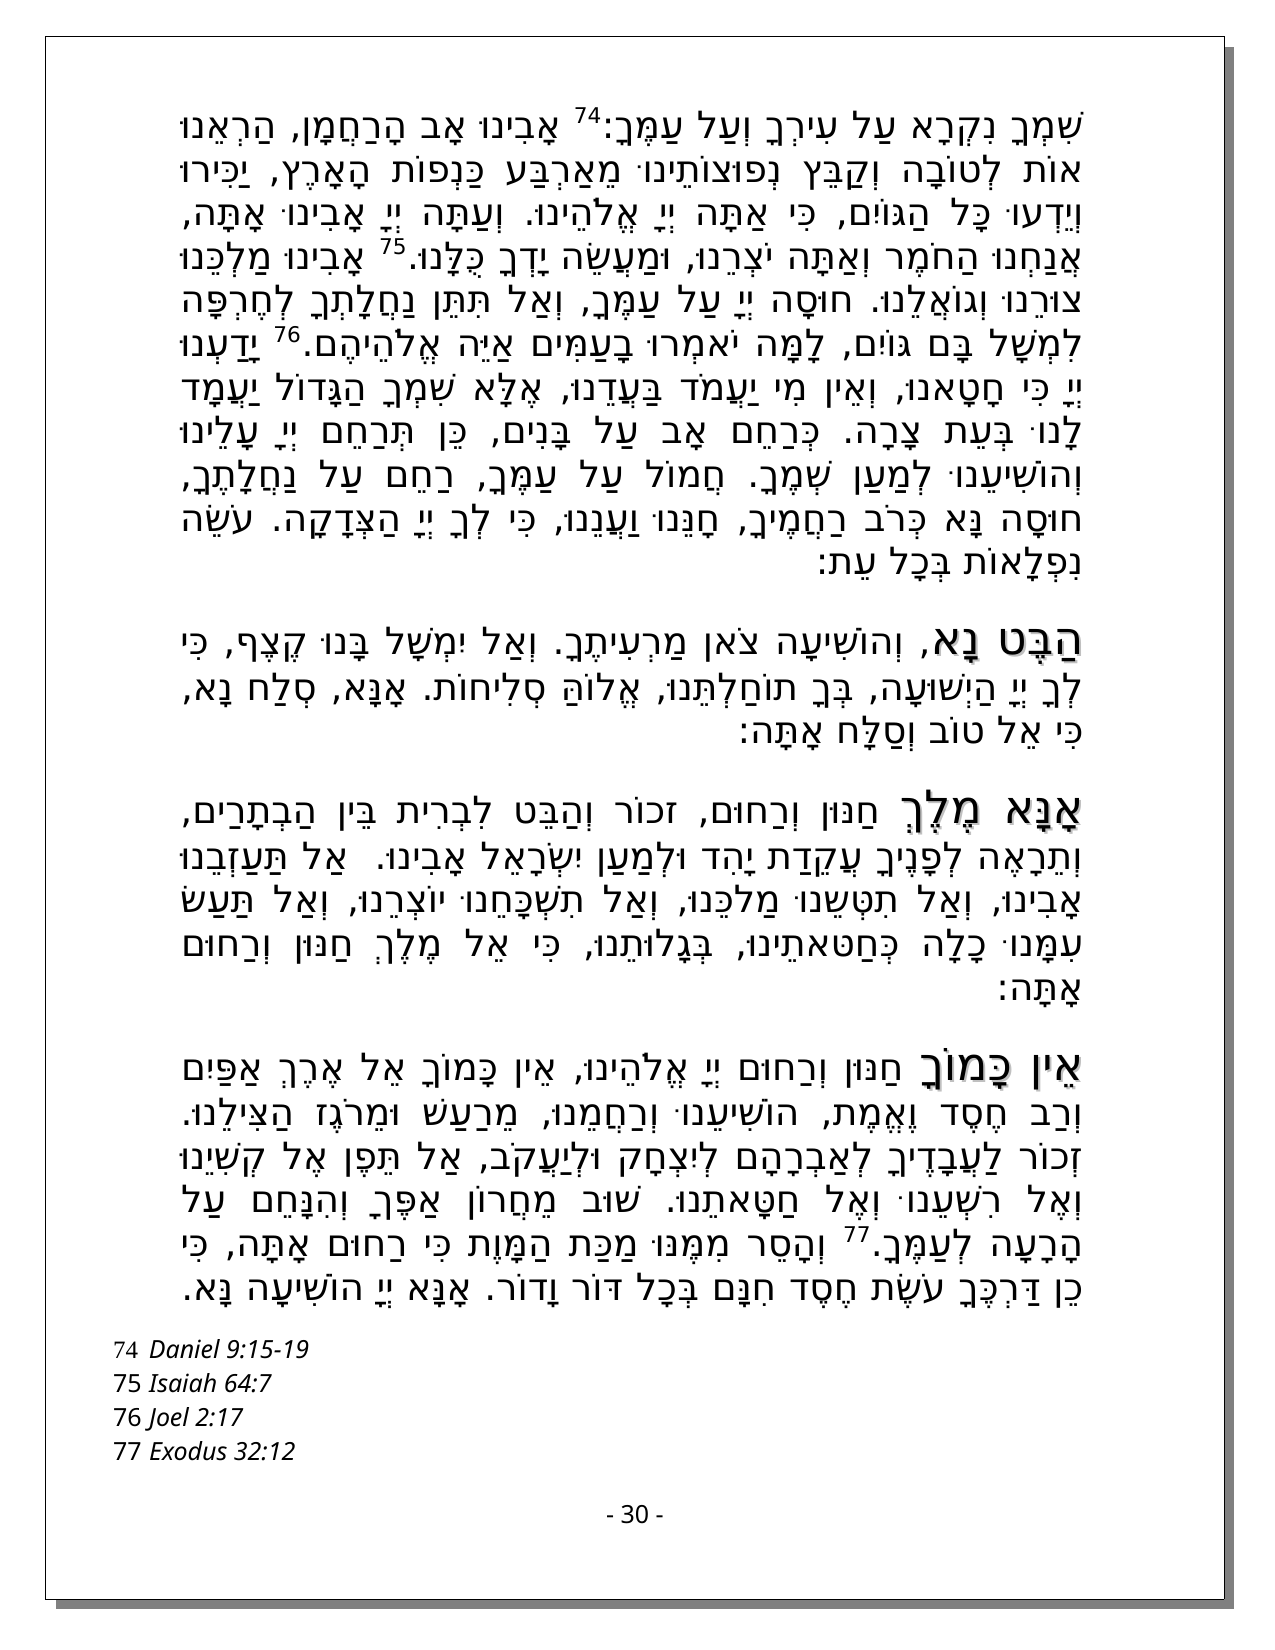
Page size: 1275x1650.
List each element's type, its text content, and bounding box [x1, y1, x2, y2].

text הַבֶּט נָא, וְהוֹשִׁיעָה צֹאן מַרְעִיתֶךָ. וְאַל יִמְשָׁל בָּנוּ קֶצֶף, כִּי לְךָ יְיָ הַיְשׁוּעָה, בְּךָ תוֹחַלְתֵּנוּ, אֱלוֹהַּ סְלִיחוֹת. אָנָּא, סְלַח נָא, כִּי אֵל טוֹב וְסַלָּח אָתָּה: [180, 612, 1083, 753]
text אָנָּא מֶלֶךְ חַנּוּן וְרַחוּם, זכוֹר וְהַבֵּט לִבְרִית בֵּין הַבְתָרַים, וְתֵרָאֶה לְפָנֶיךָ עֲקֵדַת יָהִד וּלְמַעַן יִשְֹרָאֵל אָבִינוּ. אַל תַּעַזְבֵנוּ אָבִינוּ, וְאַל תִטְּשֵנוּ מַלכֵּנוּ, וְאַל תִשְׁכָּחֵנוּ יוֹצְרֵנוּ, וְאַל תַּעַשׂ עִמָּנוּ כָלָה כְּחַטּאתֵינוּ, בְּגָלוּתֵנוּ, כִּי אֵל מֶלֶךְ חַנּוּן וְרַחוּם אָתָּה: [180, 781, 1083, 1009]
text שִׁמְךָ נִקְרָא עַל עִירְךָ וְעַל עַמֶּךָ: אָבִינוּ אָב הָרַחֲמָן, הַרְאֵנוּ אוֹת לְטוֹבָה וְקַבֵּץ נְפוּצוֹתֵינוּ מֵאַרְבַּע כַּנְפוֹת הָאָרֶץ, יַכִּירוּ וְיֵדְעוּ כָּל הַגּוֹיִם, כִּי אַתָּה יְיָ אֱלֹהֵינוּ. וְעַתָּה יְיָ אָבִינוּ אָתָּה, אֲנַחְנוּ הַחֹמֶר וְאַתָּה יֹצְרֵנוּ, וּמַעֲשֵׂה יָדְךָ כֻּלָּנוּ. אָבִינוּ מַלְכֵּנוּ צוּרֵנוּ וְגוֹאֲלֵנוּ. חוּסָה יְיָ עַל עַמֶּךָ, וְאַל תִּתֵּן נַחֲלָתְךָ לְחֶרְפָּה לִמְשָׁל בָּם גּוֹיִם, לָמָּה יֹאמְרוּ בָעַמִּים אַיֵּה אֱלֹהֵיהֶם. יָדַעְנוּ יְיָ כִּי חָטָאנוּ, וְאֵין מִי יַעֲמֹד בַּעֲדֵנוּ, אֶלָּא שִׁמְךָ הַגָּדוֹל יַעֲמָד לָנוּ בְּעֵת צָרָה. כְּרַחֵם אָב עַל בָּנִים, כֵּן תְּרַחֵם יְיָ עָלֵינוּ וְהוֹשִׁיעֵנוּ לְמַעַן שְׁמֶךָ. חֲמוֹל עַל עַמֶּךָ, רַחֵם עַל נַחֲלָתֶךָ, חוּסָה נָּא כְּרֹב רַחֲמֶיךָ, חָנֵּנוּ וַעֲנֵנוּ, כִּי לְךָ יְיָ הַצְּדָקָה. עֹשֵׂה נִפְלָאוֹת בְּכָל עֵת: [180, 103, 1083, 584]
text אֵין כָּמוֹךָ חַנּוּן וְרַחוּם יְיָ אֱלֹהֵינוּ, אֵין כָּמוֹךָ אֵל אֶרֶךְ אַפַּיִם וְרַב חֶסֶד וֶאֱמֶת, הוֹשִׁיעֵנוּ וְרַחֲמֵנוּ, מֵרַעַשׁ וּמֵרֹגֶז הַצִּילֵנוּ. זְכוֹר לַעֲבָדֶיךָ לְאַבְרָהָם לְיִצְחָק וּלְיַעֲקֹב, אַל תֵּפֶן אֶל קְשִׁיֵנוּ וְאֶל רִשְׁעֵנוּ וְאֶל חַטָּאתֵנוּ. שׁוּב מֵחֲרוֹן אַפֶּךָ וְהִנָּחֵם עַל הָרָעָה לְעַמֶּךָ. וְהָסֵר מִמֶּנּוּ מַכַּת הַמָּוֶת כִּי רַחוּם אָתָּה, כִּי כֵן דַּרְכֶּךָ עֹשֶׂת חֶסֶד חִנָּם בְּכָל דּוֹר וָדוֹר. אָנָּא יְיָ הוֹשִׁיעָה נָּא. [180, 1037, 1083, 1309]
text Joel 2:17 [113, 1399, 1156, 1434]
text Daniel 9:15-19 [113, 1331, 1156, 1366]
text Exodus 32:12 [113, 1434, 1156, 1468]
text Isaiah 64:7 [113, 1366, 1156, 1399]
